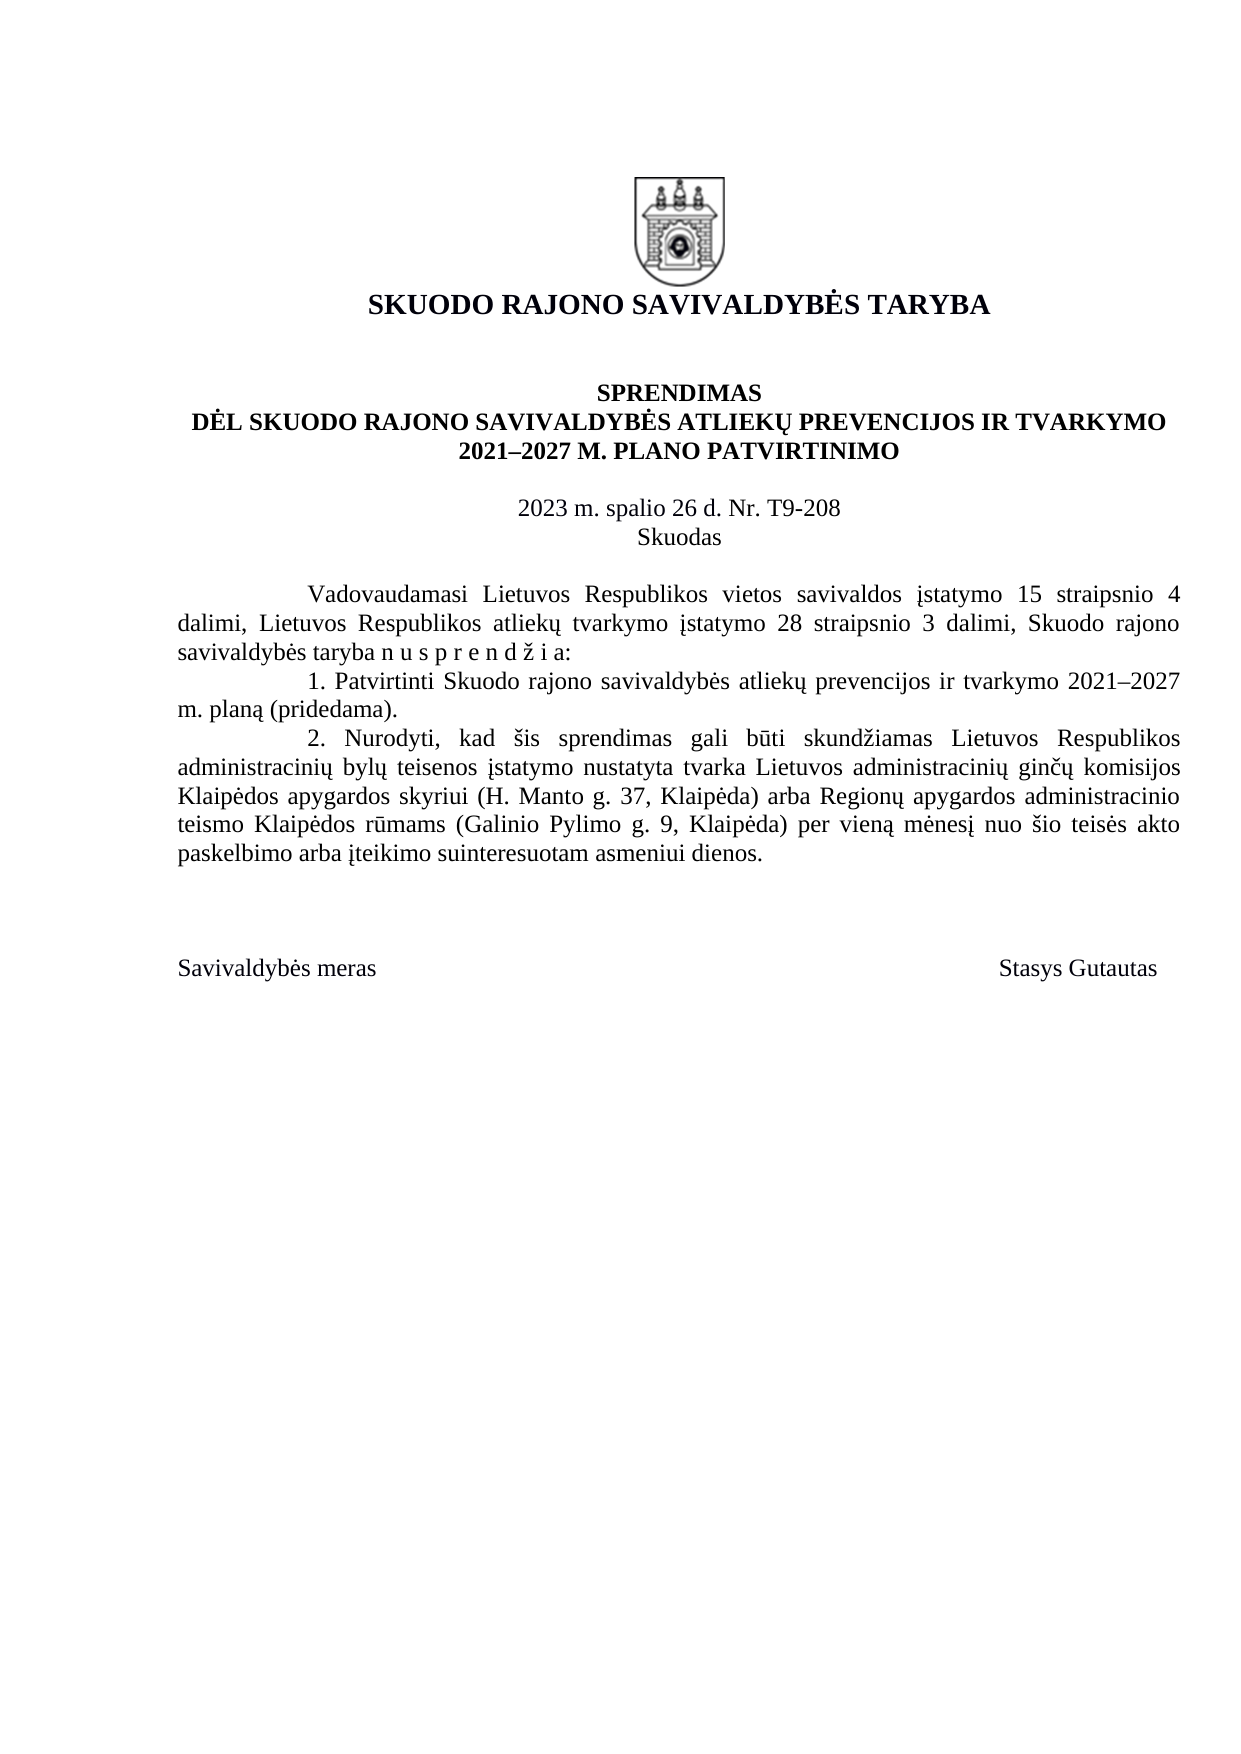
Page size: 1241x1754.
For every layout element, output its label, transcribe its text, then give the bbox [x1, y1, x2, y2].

text 2. Nurodyti, kad šis sprendimas gali būti skundžiamas Lietuvos Respublikos administracinių bylų teisenos įstatymo nustatyta tvarka Lietuvos administracinių ginčų komisijos Klaipėdos apygardos skyriui (H. Manto g. 37, Klaipėda) arba Regionų apygardos administracinio teismo Klaipėdos rūmams (Galinio Pylimo g. 9, Klaipėda) per vieną mėnesį nuo šio teisės akto paskelbimo arba įteikimo suinteresuotam asmeniui dienos. [177, 723, 1181, 867]
text Skuodas [177, 522, 1181, 551]
text DĖL SKUODO RAJONO SAVIVALDYBĖS ATLIEKŲ PREVENCIJOS IR TVARKYMO 2021–2027 M. PLANO PATVIRTINIMO [177, 407, 1181, 464]
text SPRENDIMAS [177, 378, 1181, 407]
text SKUODO RAJONO SAVIVALDYBĖS TARYBA [177, 287, 1181, 321]
text Vadovaudamasi Lietuvos Respublikos vietos savivaldos įstatymo 15 straipsnio 4 dalimi, Lietuvos Respublikos atliekų tvarkymo įstatymo 28 straipsnio 3 dalimi, Skuodo rajono savivaldybės taryba n u s p r e n d ž i a: [177, 579, 1181, 666]
text 1. Patvirtinti Skuodo rajono savivaldybės atliekų prevencijos ir tvarkymo 2021–2027 m. planą (pridedama). [177, 666, 1181, 723]
text Savivaldybės meras Stasys Gutautas [177, 953, 1181, 982]
text 2023 m. spalio 26 d. Nr. T9-208 [177, 493, 1181, 522]
